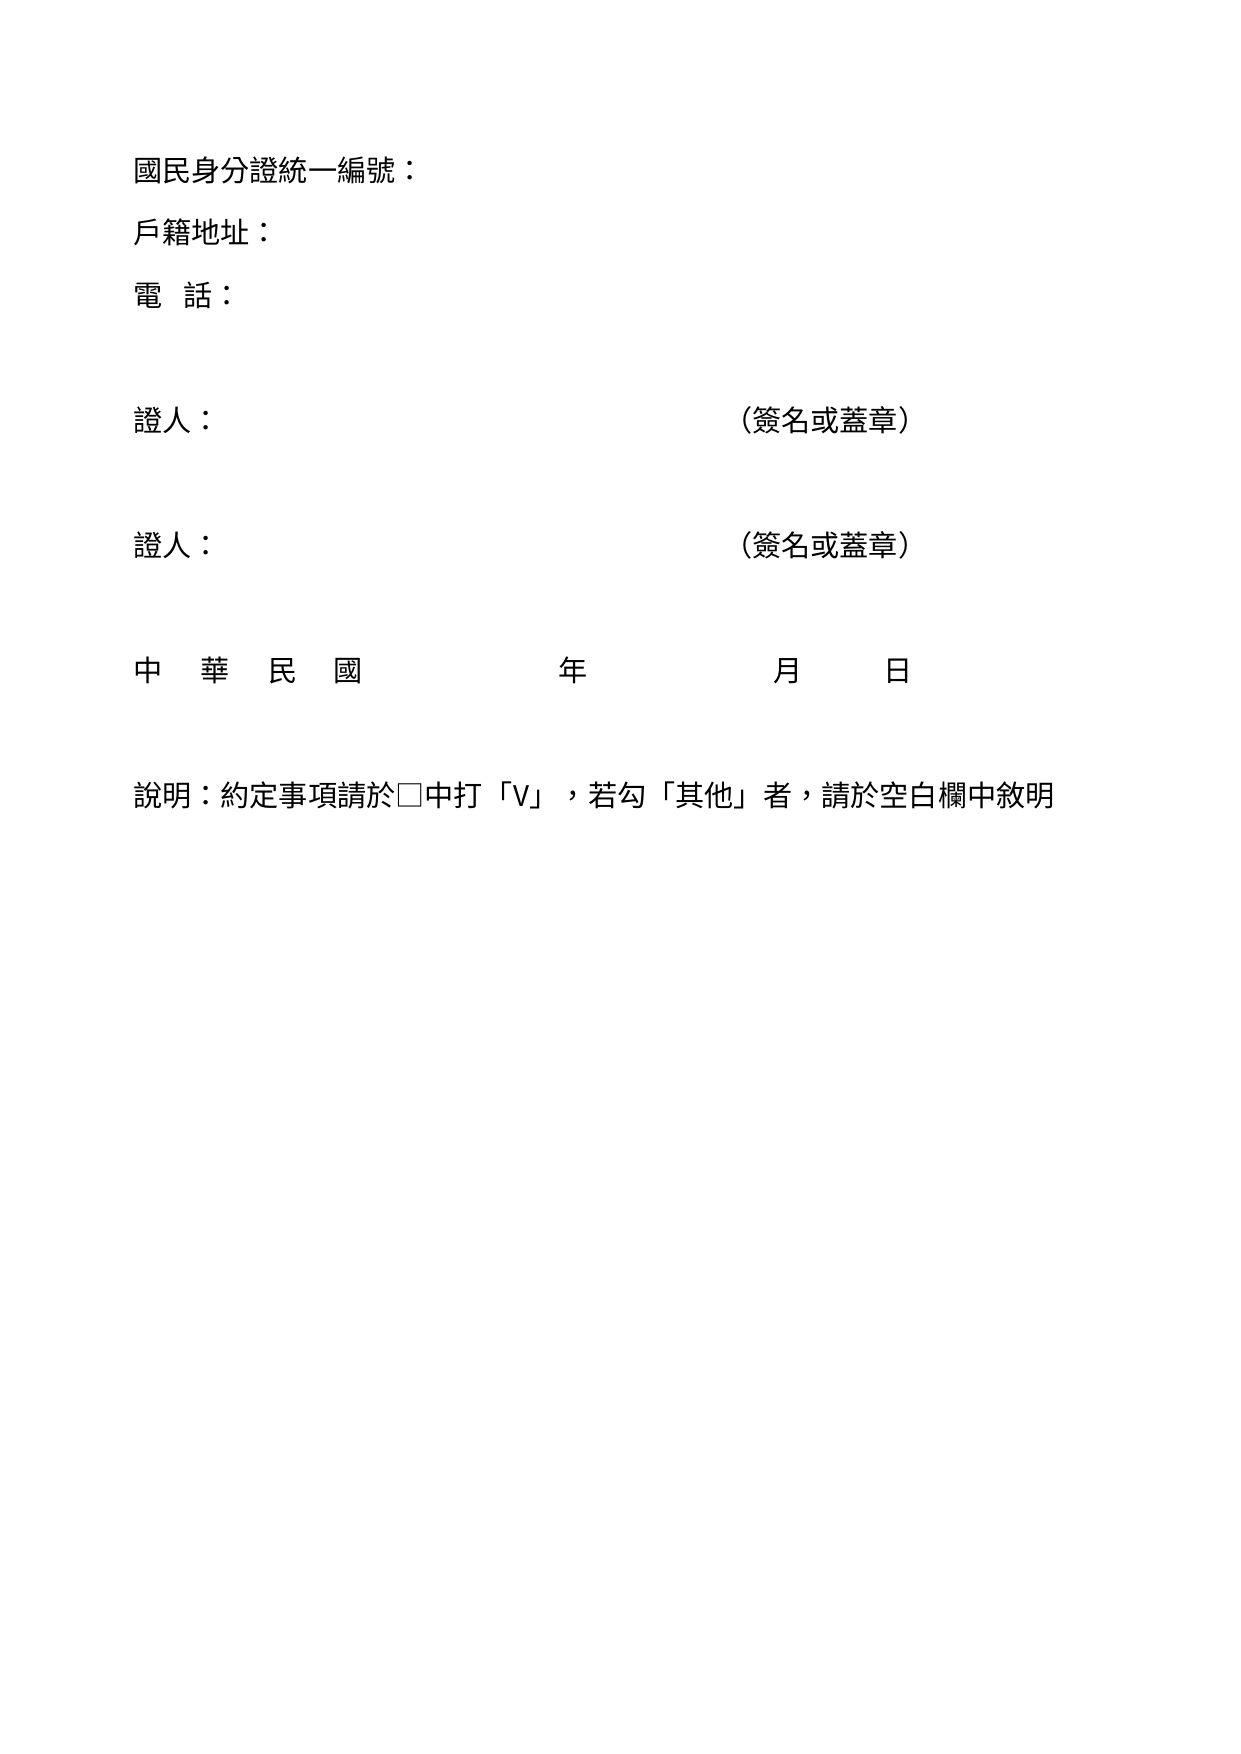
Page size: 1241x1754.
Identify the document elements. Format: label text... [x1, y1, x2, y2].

text 國民身分證統一編號： [133, 127, 1152, 189]
text 說明：約定事項請於□中打「V」，若勾「其他」者，請於空白欄中敘明 [133, 752, 1152, 814]
text 證人： （簽名或蓋章） [133, 377, 1152, 439]
text 電 話： [133, 252, 1152, 314]
text 戶籍地址： [133, 189, 1152, 252]
text 中 華 民 國 年 月 日 [133, 627, 1152, 689]
text 證人： （簽名或蓋章） [133, 502, 1152, 564]
